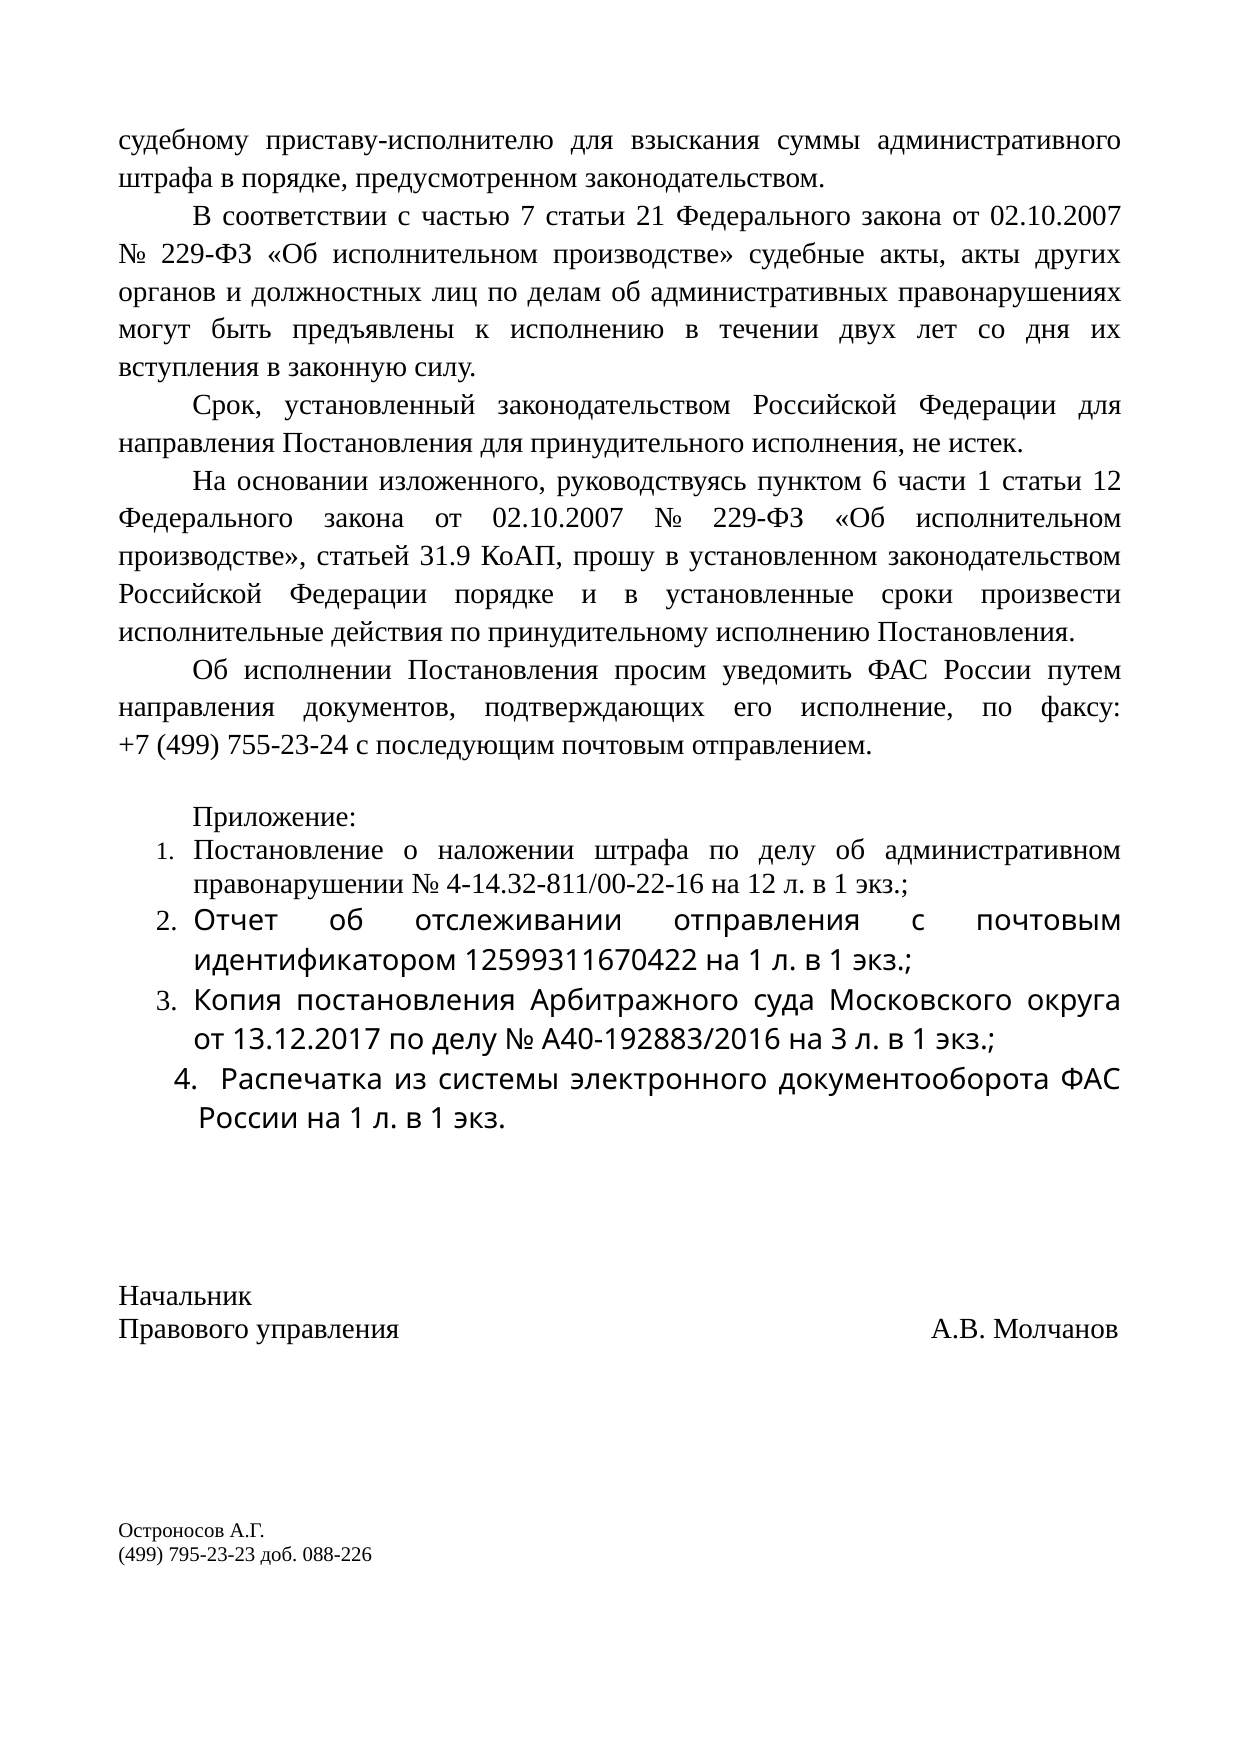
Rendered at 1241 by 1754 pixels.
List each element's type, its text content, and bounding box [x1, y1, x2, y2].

text (499) 795-23-23 доб. 088-226 [118, 1542, 1122, 1566]
text На основании изложенного, руководствуясь пунктом 6 части 1 статьи 12 Федерального закона от 02.10.2007 № 229-ФЗ «Об исполнительном производстве», статьей 31.9 КоАП, прошу в установленном законодательством Российской Федерации порядке и в установленные сроки произвести исполнительные действия по принудительному исполнению Постановления. [118, 458, 1122, 647]
text Срок, установленный законодательством Российской Федерации для направления Постановления для принудительного исполнения, не истек. [118, 383, 1122, 458]
list Постановление о наложении штрафа по делу об административном правонарушении № 4-14.32-811/00-22-16 на 12 л. в 1 экз.; [156, 832, 1122, 899]
list Отчет об отслеживании отправления с почтовым идентификатором 12599311670422 на 1 л. в 1 экз.; [156, 899, 1122, 979]
text Остроносов А.Г. [118, 1518, 1122, 1542]
text В соответствии с частью 7 статьи 21 Федерального закона от 02.10.2007 № 229-ФЗ «Об исполнительном производстве» судебные акты, акты других органов и должностных лиц по делам об административных правонарушениях могут быть предъявлены к исполнению в течении двух лет со дня их вступления в законную силу. [118, 194, 1122, 383]
text 4. Распечатка из системы электронного документооборота ФАС России на 1 л. в 1 экз. [118, 1058, 1122, 1137]
text судебному приставу-исполнителю для взыскания суммы административного штрафа в порядке, предусмотренном законодательством. [118, 118, 1122, 194]
text Об исполнении Постановления просим уведомить ФАС России путем направления документов, подтверждающих его исполнение, по факсу: +7 (499) 755-23-24 с последующим почтовым отправлением. [118, 647, 1122, 761]
text Правового управления А.В. Молчанов [118, 1311, 1122, 1345]
text Приложение: [118, 799, 1122, 832]
list Копия постановления Арбитражного суда Московского округа от 13.12.2017 по делу № А40-192883/2016 на 3 л. в 1 экз.; [156, 979, 1122, 1058]
text Начальник [118, 1278, 1122, 1311]
